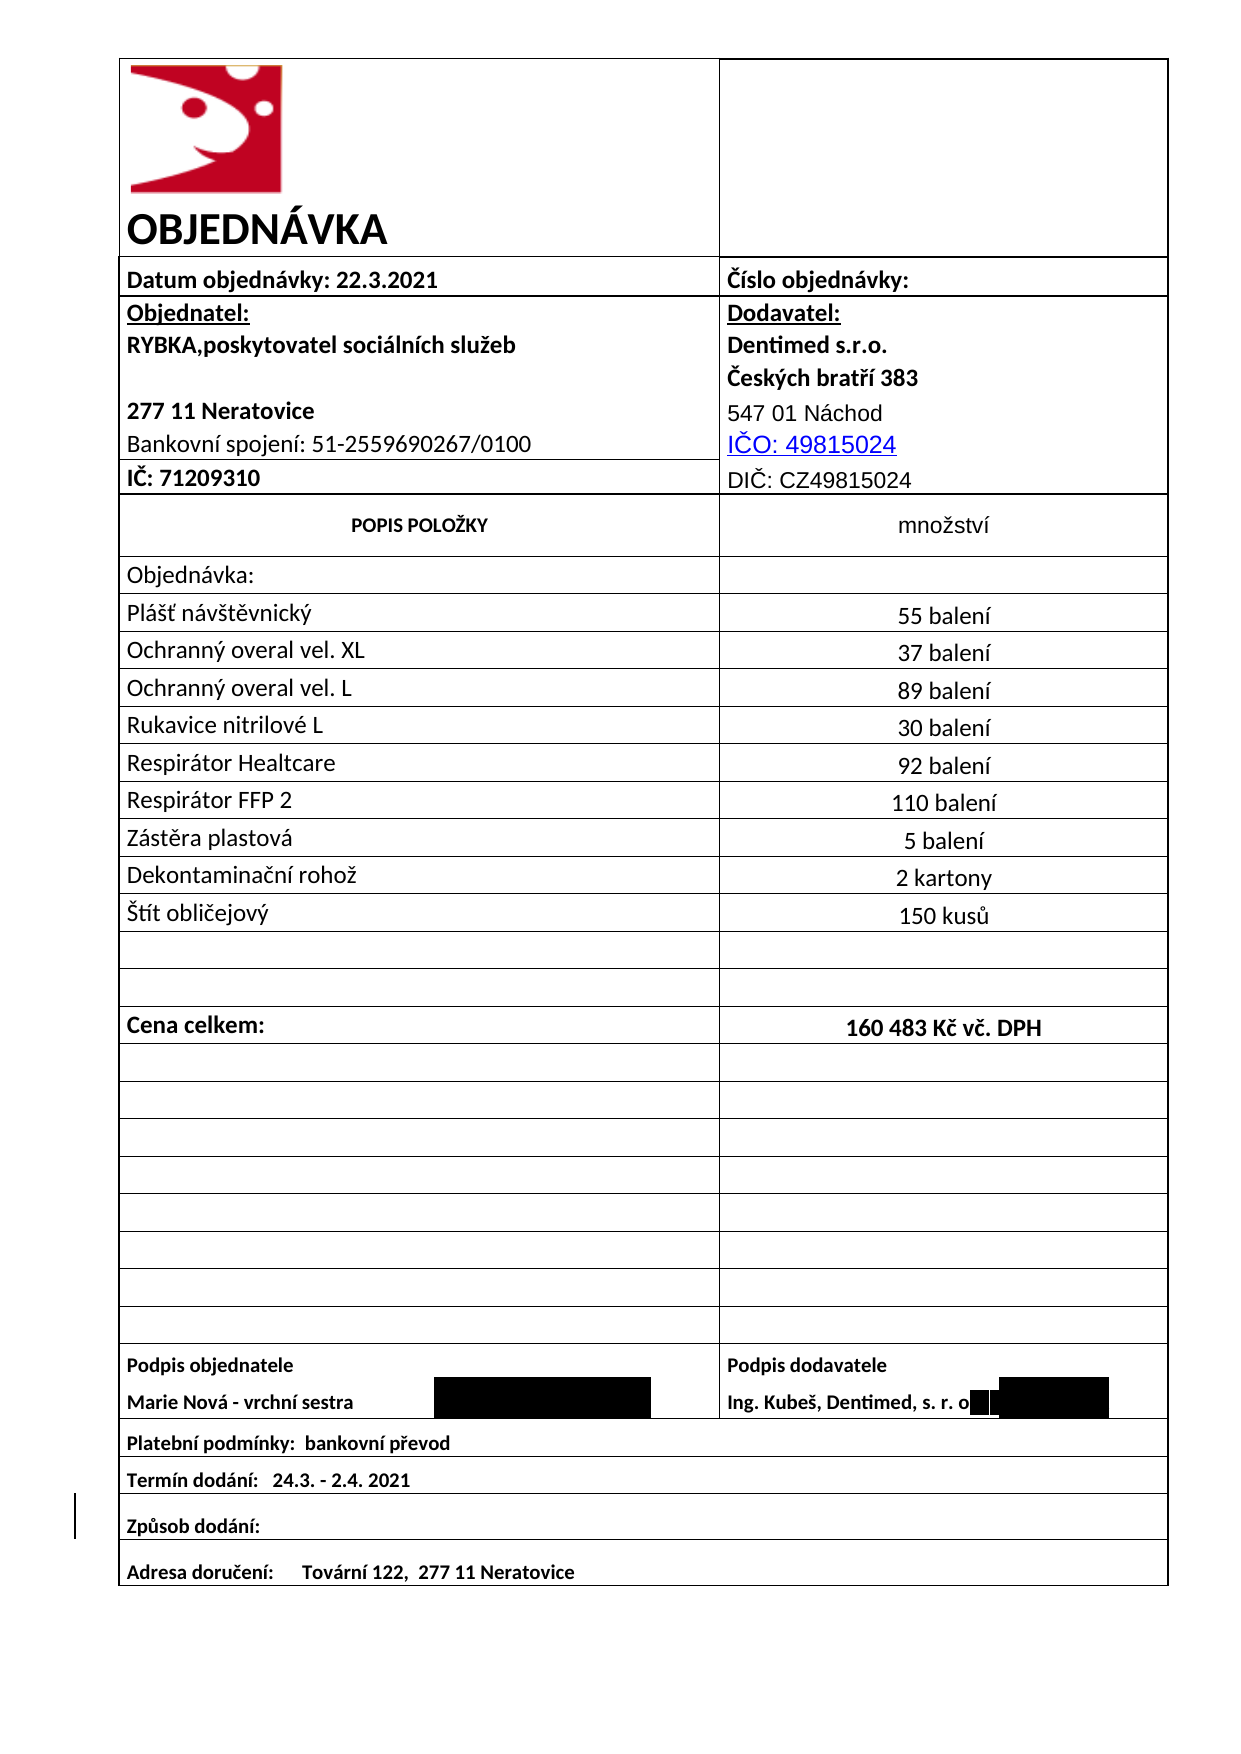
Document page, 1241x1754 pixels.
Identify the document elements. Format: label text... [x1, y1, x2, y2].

table_cell [75, 1193, 118, 1231]
table_cell DIČ: CZ49815024 [720, 459, 1167, 493]
table_cell [120, 932, 719, 968]
table_cell [1169, 1456, 1228, 1493]
table_cell množství [720, 495, 1167, 556]
table_cell [75, 593, 118, 631]
table_cell 55 balení [720, 594, 1167, 631]
table_cell [75, 781, 118, 818]
table_cell [75, 631, 118, 668]
table_cell [75, 256, 118, 294]
table_cell [1169, 668, 1228, 706]
table_cell Plášť návštěvnický [120, 594, 719, 631]
table_cell 30 balení [720, 707, 1167, 743]
table_cell 92 balení [720, 744, 1167, 781]
table_cell [720, 969, 1167, 1006]
table_header [119, 25, 720, 58]
table_cell [720, 1494, 1167, 1539]
table_cell [75, 459, 118, 493]
table_cell [1169, 893, 1228, 931]
table_cell [75, 818, 118, 856]
table_cell [1169, 1381, 1228, 1418]
table_cell Podpis dodavatele Ing. Kubeš, Dentimed, s. r. o. XXXXXX [720, 1344, 1167, 1418]
table_cell [75, 493, 118, 524]
table_cell [720, 1457, 1167, 1493]
table_cell [1169, 1493, 1228, 1539]
table_cell [75, 1418, 118, 1456]
table_cell [1169, 1043, 1228, 1081]
table_cell [1169, 631, 1228, 668]
table_cell [720, 60, 1167, 256]
table_cell [75, 295, 118, 327]
table_cell [120, 360, 719, 393]
table_cell [720, 1157, 1167, 1193]
table_cell [720, 1232, 1167, 1268]
table_cell [75, 968, 118, 1006]
table_cell [75, 931, 118, 968]
table_cell [120, 1269, 719, 1306]
table_cell [1169, 856, 1228, 893]
table_cell [1169, 1193, 1228, 1231]
table_cell [720, 1540, 1167, 1584]
table_cell [75, 893, 118, 931]
table_cell 160 483 Kč vč. DPH [720, 1007, 1167, 1043]
table_cell Zástěra plastová [120, 819, 719, 856]
table_cell Podpis objednatele Marie Nová - vrchní sestra XXXXXXxxxxxxx [120, 1344, 719, 1418]
table_cell [1169, 1081, 1228, 1118]
table_cell [75, 1268, 118, 1306]
table_cell [720, 1419, 1167, 1456]
table_cell [720, 1119, 1167, 1156]
table_cell Číslo objednávky: [720, 258, 1167, 294]
table_cell [75, 1343, 118, 1381]
table_cell 37 balení [720, 632, 1167, 668]
table_cell [720, 1307, 1167, 1343]
table_cell [75, 1156, 118, 1193]
table_cell [720, 1194, 1167, 1231]
table_cell [75, 1539, 118, 1584]
table_cell [1169, 360, 1228, 393]
table_cell [720, 1269, 1167, 1306]
table_cell [1169, 593, 1228, 631]
table_cell [720, 1044, 1167, 1081]
table_cell [1169, 968, 1228, 1006]
table_cell [75, 1043, 118, 1081]
table_cell [75, 706, 118, 743]
table_cell [120, 969, 719, 1006]
table_cell Ochranný overal vel. XL [120, 632, 719, 668]
table_cell [1169, 556, 1228, 593]
table_cell POPIS POLOŽKY [120, 495, 719, 556]
table_cell [1169, 743, 1228, 781]
table_cell [1169, 58, 1228, 256]
table_cell [120, 1082, 719, 1118]
table_cell [1169, 1156, 1228, 1193]
table_cell [120, 1194, 719, 1231]
table_cell 277 11 Neratovice [120, 393, 719, 426]
table_cell [120, 1232, 719, 1268]
table_cell 89 balení [720, 669, 1167, 706]
table_cell Datum objednávky: 22.3.2021 [120, 257, 719, 294]
table_cell [1169, 524, 1228, 556]
table_cell [75, 524, 118, 556]
table_cell [1169, 781, 1228, 818]
table_cell [120, 1307, 719, 1343]
table_cell IČO: 49815024 [720, 426, 1167, 459]
table_cell [1169, 493, 1228, 524]
table_cell [75, 1456, 118, 1493]
table_cell [1169, 1539, 1228, 1584]
table_cell Adresa doručení: Tovární 122, 277 11 Neratovice [120, 1540, 720, 1584]
table_cell [720, 1082, 1167, 1118]
table_cell 547 01 Náchod [720, 393, 1167, 426]
table_cell IČ: 71209310 [120, 460, 719, 493]
table_cell [75, 1118, 118, 1156]
table_cell [1169, 1418, 1228, 1456]
table_cell [75, 360, 118, 393]
table_cell Ochranný overal vel. L [120, 669, 719, 706]
table_cell Cena celkem: [120, 1007, 719, 1043]
table_cell [75, 1381, 118, 1418]
table_cell [1169, 393, 1228, 426]
table_cell [1169, 1006, 1228, 1043]
table_cell [1169, 1268, 1228, 1306]
table_cell 150 kusů [720, 894, 1167, 931]
table_cell [1169, 706, 1228, 743]
table_cell 2 kartony [720, 857, 1167, 893]
table_cell Způsob dodání: [120, 1494, 720, 1539]
table_cell [120, 1157, 719, 1193]
table_cell [75, 1306, 118, 1343]
table_cell OBJEDNÁVKA [120, 59, 719, 256]
table_cell [75, 393, 118, 426]
table_cell Respirátor FFP 2 [120, 782, 719, 818]
table_cell [75, 1081, 118, 1118]
table_cell [1169, 1306, 1228, 1343]
table_cell [1169, 328, 1228, 360]
table_cell Dekontaminační rohož [120, 857, 719, 893]
table_cell [1169, 459, 1228, 493]
table_cell [120, 1119, 719, 1156]
table_cell [1169, 295, 1228, 327]
table_cell 110 balení [720, 782, 1167, 818]
table_header [75, 25, 119, 58]
table_cell [75, 1006, 118, 1043]
table_cell Objednávka: [120, 557, 719, 593]
table_cell [75, 856, 118, 893]
table_cell [1169, 1343, 1228, 1381]
table_cell [75, 58, 119, 256]
table_cell Dodavatel: [720, 297, 1167, 327]
table_cell RYBKA,poskytovatel sociálních služeb [120, 328, 719, 360]
table_cell Bankovní spojení: 51-2559690267/0100 [120, 426, 719, 459]
table_cell [75, 426, 118, 459]
table_cell [76, 1493, 118, 1539]
table_header [1168, 25, 1228, 58]
table_header [720, 25, 1168, 58]
table_cell [120, 1044, 719, 1081]
table_cell [720, 557, 1167, 593]
table_cell [720, 932, 1167, 968]
table_cell Termín dodání: 24.3. - 2.4. 2021 [120, 1457, 720, 1493]
table_cell [1169, 818, 1228, 856]
table_cell [1169, 426, 1228, 459]
table_cell Objednatel: [120, 297, 719, 327]
table_cell [75, 743, 118, 781]
table_cell Platební podmínky: bankovní převod [120, 1419, 720, 1456]
table_cell [1169, 931, 1228, 968]
table_cell Respirátor Healtcare [120, 744, 719, 781]
table_cell 5 balení [720, 819, 1167, 856]
table_cell Rukavice nitrilové L [120, 707, 719, 743]
table_cell [75, 328, 118, 360]
table_cell [1169, 1231, 1228, 1268]
table_cell [1169, 256, 1228, 294]
table_cell [75, 1231, 118, 1268]
table_cell [75, 556, 118, 593]
table_cell Štít obličejový [120, 894, 719, 931]
table_cell [1169, 1118, 1228, 1156]
table_cell Dentimed s.r.o. [720, 328, 1167, 360]
table_cell [75, 668, 118, 706]
table_cell Českých bratří 383 [720, 360, 1167, 393]
